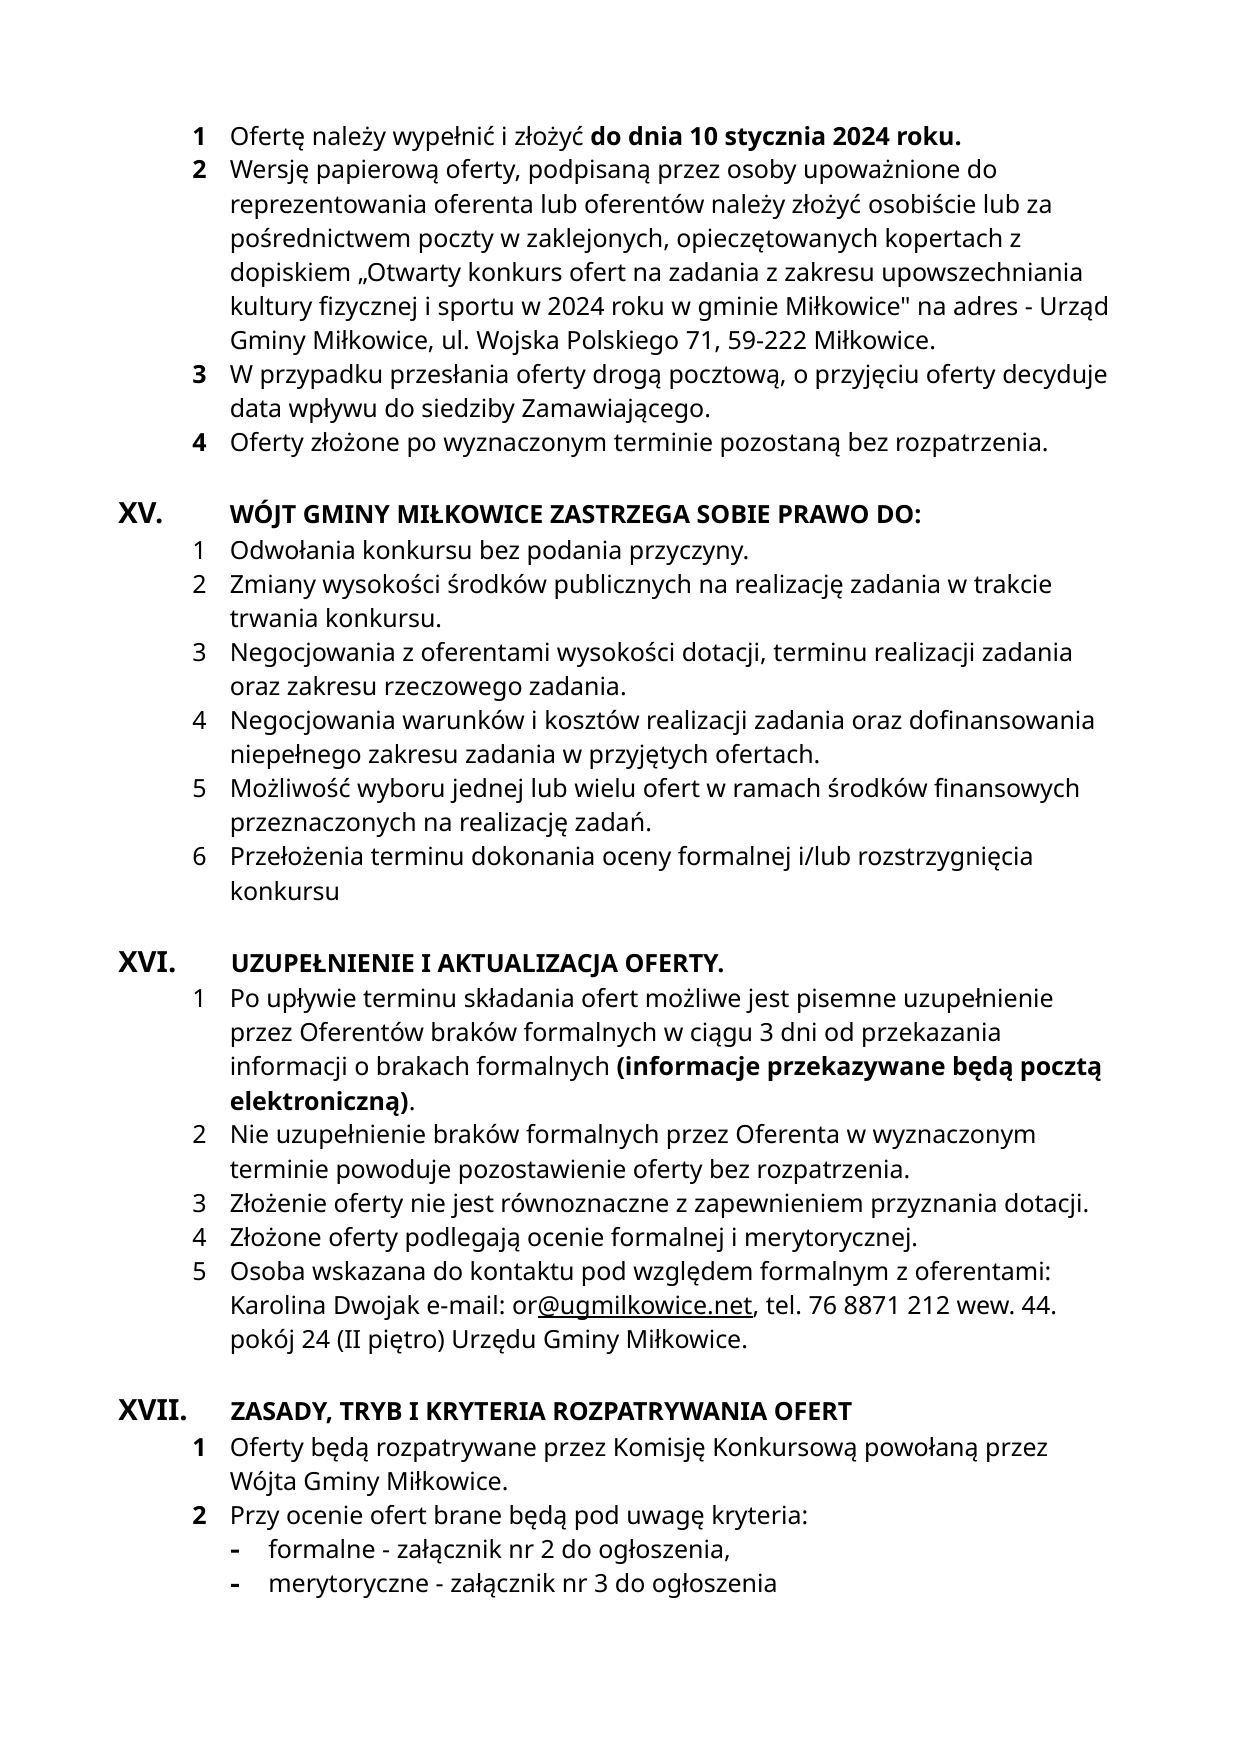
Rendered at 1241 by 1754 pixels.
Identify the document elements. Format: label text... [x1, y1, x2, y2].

list Oferty złożone po wyznaczonym terminie pozostaną bez rozpatrzenia. [192, 425, 1122, 459]
list Po upływie terminu składania ofert możliwe jest pisemne uzupełnienie przez Oferentów braków formalnych w ciągu 3 dni od przekazania informacji o brakach formalnych (informacje przekazywane będą pocztą elektroniczną). [192, 981, 1122, 1117]
list Zmiany wysokości środków publicznych na realizację zadania w trakcie trwania konkursu. [192, 567, 1122, 635]
list Negocjowania z oferentami wysokości dotacji, terminu realizacji zadania oraz zakresu rzeczowego zadania. [192, 635, 1122, 703]
list Oferty będą rozpatrywane przez Komisję Konkursową powołaną przez Wójta Gminy Miłkowice. [192, 1429, 1122, 1497]
list Przy ocenie ofert brane będą pod uwagę kryteria: [192, 1497, 1122, 1532]
list ZASADY, TRYB I KRYTERIA ROZPATRYWANIA OFERT [118, 1390, 1122, 1429]
list Złożenie oferty nie jest równoznaczne z zapewnieniem przyznania dotacji. [192, 1185, 1122, 1219]
list UZUPEŁNIENIE I AKTUALIZACJA OFERTY. [118, 941, 1122, 981]
list Ofertę należy wypełnić i złożyć do dnia 10 stycznia 2024 roku. [192, 118, 1122, 152]
list WÓJT GMINY MIŁKOWICE ZASTRZEGA SOBIE PRAWO DO: [118, 493, 1122, 532]
list W przypadku przesłania oferty drogą pocztową, o przyjęciu oferty decyduje data wpływu do siedziby Zamawiającego. [192, 357, 1122, 425]
list Osoba wskazana do kontaktu pod względem formalnym z oferentami: Karolina Dwojak e-mail: or@ugmilkowice.net, tel. 76 8871 212 wew. 44. pokój 24 (II piętro) Urzędu Gminy Miłkowice. [192, 1253, 1122, 1356]
list Nie uzupełnienie braków formalnych przez Oferenta w wyznaczonym terminie powoduje pozostawienie oferty bez rozpatrzenia. [192, 1117, 1122, 1185]
list Wersję papierową oferty, podpisaną przez osoby upoważnione do reprezentowania oferenta lub oferentów należy złożyć osobiście lub za pośrednictwem poczty w zaklejonych, opieczętowanych kopertach z dopiskiem „Otwarty konkurs ofert na zadania z zakresu upowszechniania kultury fizycznej i sportu w 2024 roku w gminie Miłkowice" na adres - Urząd Gminy Miłkowice, ul. Wojska Polskiego 71, 59-222 Miłkowice. [192, 152, 1122, 357]
list Możliwość wyboru jednej lub wielu ofert w ramach środków finansowych przeznaczonych na realizację zadań. [192, 771, 1122, 839]
list Złożone oferty podlegają ocenie formalnej i merytorycznej. [192, 1219, 1122, 1253]
list Odwołania konkursu bez podania przyczyny. [192, 532, 1122, 567]
list Negocjowania warunków i kosztów realizacji zadania oraz dofinansowania niepełnego zakresu zadania w przyjętych ofertach. [192, 703, 1122, 771]
list Przełożenia terminu dokonania oceny formalnej i/lub rozstrzygnięcia konkursu [192, 839, 1122, 907]
list formalne - załącznik nr 2 do ogłoszenia, [231, 1532, 1122, 1566]
list merytoryczne - załącznik nr 3 do ogłoszenia [231, 1566, 1122, 1600]
